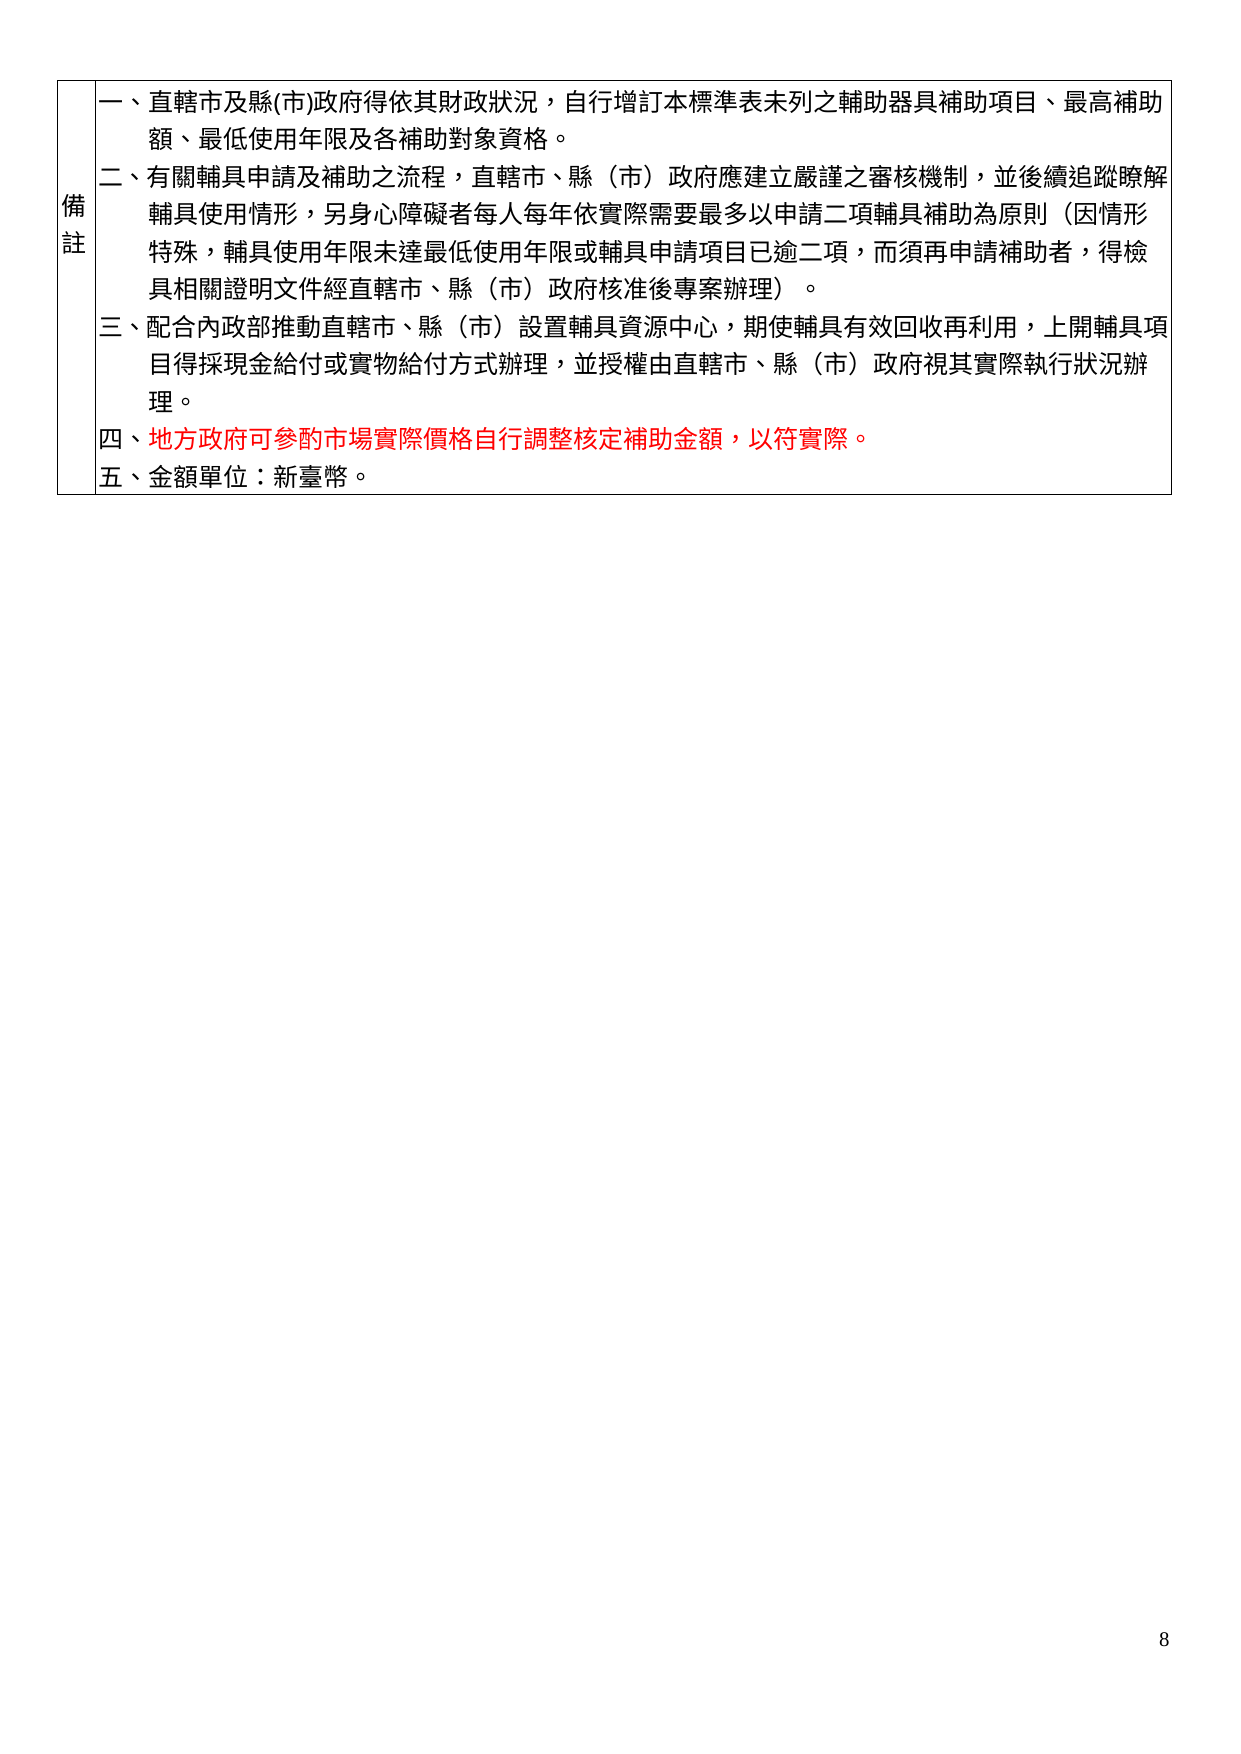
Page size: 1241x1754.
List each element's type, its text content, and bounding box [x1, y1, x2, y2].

table_cell 一、直轄市及縣(市)政府得依其財政狀況，自行增訂本標準表未列之輔助器具補助項目、最高補助額、最低使用年限及各補助對象資格。 二、有關輔具申請及補助之流程，直轄市、縣（市）政府應建立嚴謹之審核機制，並後續追蹤瞭解輔具使用情形，另身心障礙者每人每年依實際需要最多以申請二項輔具補助為原則（因情形特殊，輔具使用年限未達最低使用年限或輔具申請項目已逾二項，而須再申請補助者，得檢具相關證明文件經直轄市、縣（市）政府核准後專案辦理）。 三、配合內政部推動直轄市、縣（市）設置輔具資源中心，期使輔具有效回收再利用，上開輔具項目得採現金給付或實物給付方式辦理，並授權由直轄市、縣（市）政府視其實際執行狀況辦理。 四、地方政府可參酌市場實際價格自行調整核定補助金額，以符實際。 五、金額單位：新臺幣。 [96, 81, 1171, 494]
table_cell 備註 [58, 81, 95, 494]
